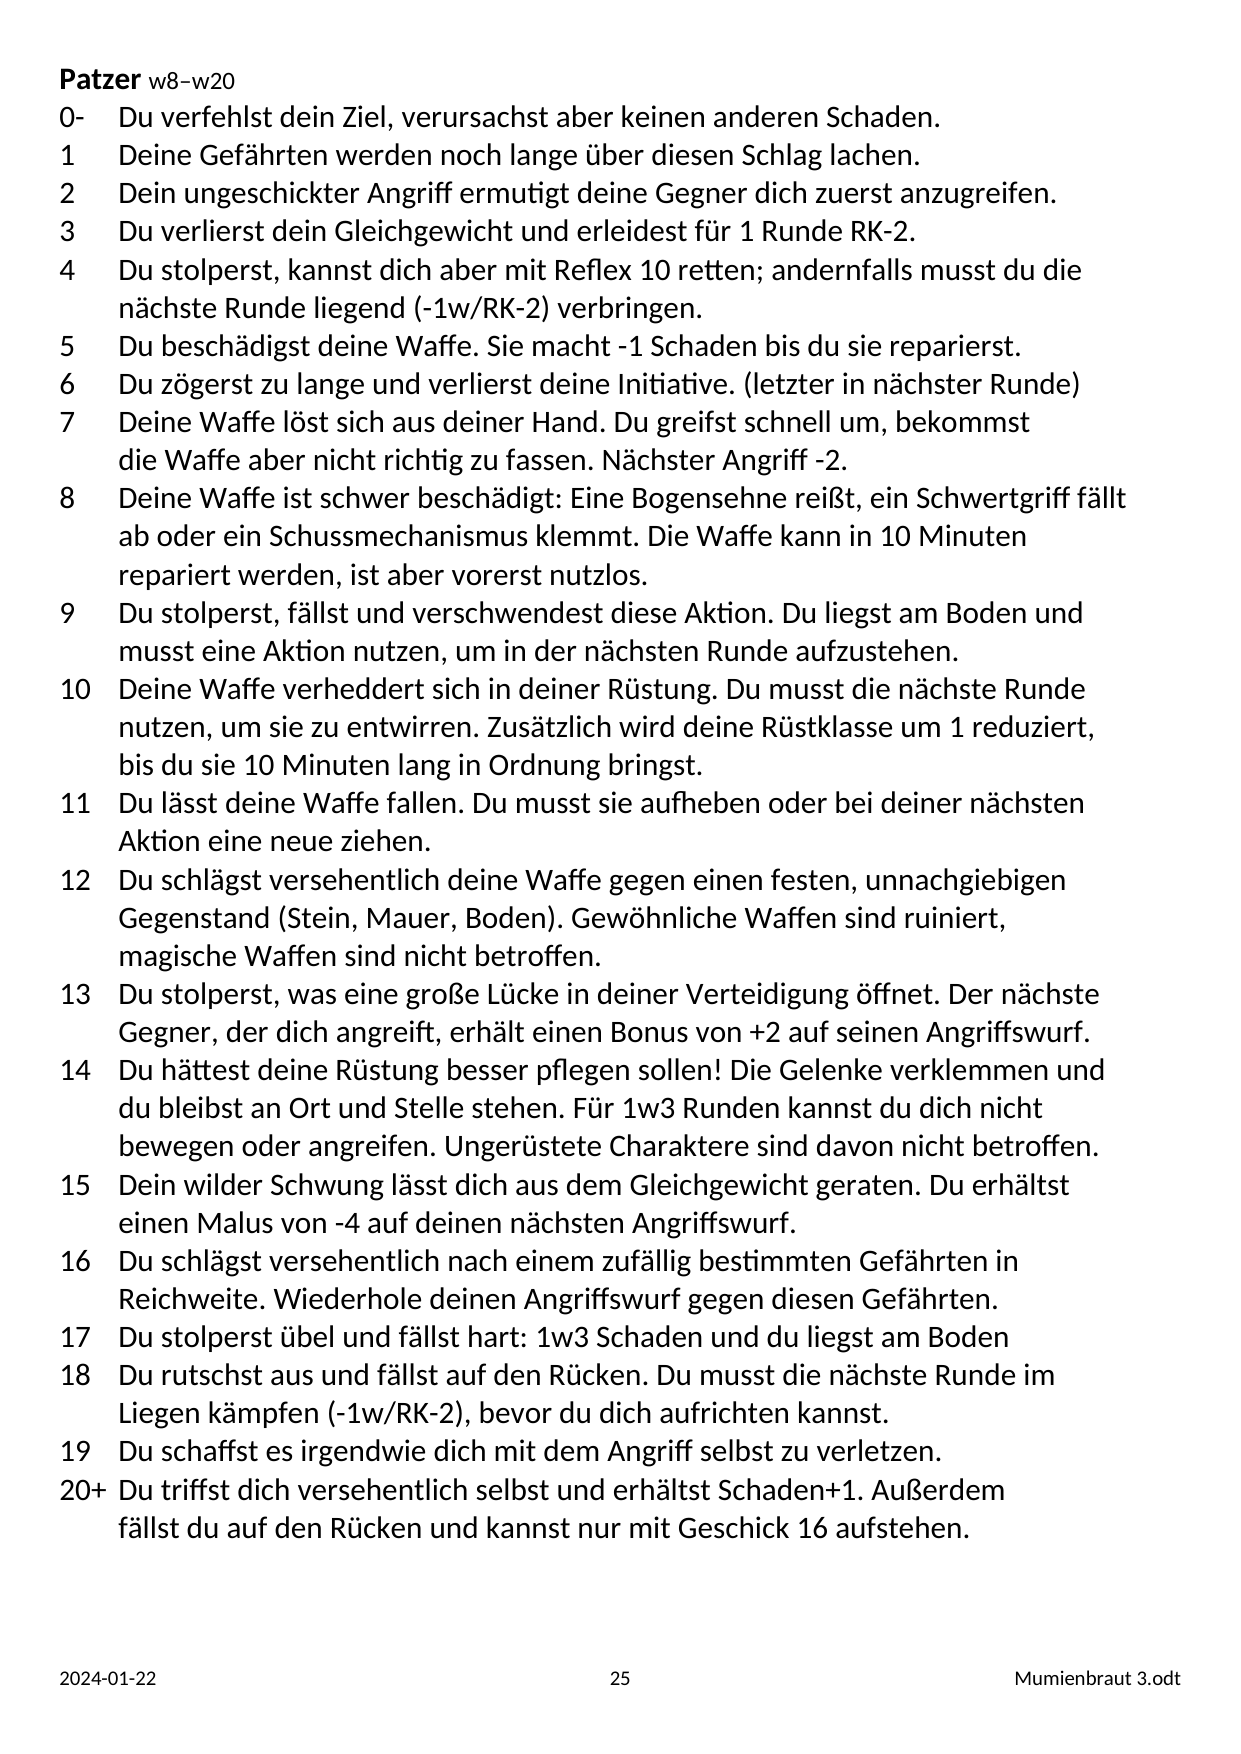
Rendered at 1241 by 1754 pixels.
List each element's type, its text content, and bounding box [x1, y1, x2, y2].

text Liegen kämpfen (-1w/RK-2), bevor du dich aufrichten kannst. [59, 1393, 1181, 1432]
text magische Waffen sind nicht betroffen. [59, 936, 1181, 974]
text nutzen, um sie zu entwirren. Zusätzlich wird deine Rüstklasse um 1 reduziert, [59, 707, 1181, 745]
text musst eine Aktion nutzen, um in der nächsten Runde aufzustehen. [59, 631, 1181, 669]
text einen Malus von -4 auf deinen nächsten Angriffswurf. [59, 1203, 1181, 1241]
text fällst du auf den Rücken und kannst nur mit Geschick 16 aufstehen. [59, 1508, 1181, 1546]
text 9 Du stolperst, fällst und verschwendest diese Aktion. Du liegst am Boden und [59, 593, 1181, 631]
text 19 Du schaffst es irgendwie dich mit dem Angriff selbst zu verletzen. [59, 1432, 1181, 1470]
text 16 Du schlägst versehentlich nach einem zufällig bestimmten Gefährten in [59, 1241, 1181, 1279]
text 10 Deine Waffe verheddert sich in deiner Rüstung. Du musst die nächste Runde [59, 669, 1181, 707]
text Gegner, der dich angreift, erhält einen Bonus von +2 auf seinen Angriffswurf. [59, 1012, 1181, 1050]
text nächste Runde liegend (-1w/RK-2) verbringen. [59, 288, 1181, 326]
text bewegen oder angreifen. Ungerüstete Charaktere sind davon nicht betroffen. [59, 1127, 1181, 1165]
text 11 Du lässt deine Waffe fallen. Du musst sie aufheben oder bei deiner nächsten [59, 783, 1181, 822]
text Aktion eine neue ziehen. [59, 822, 1181, 860]
text 4 Du stolperst, kannst dich aber mit Reflex 10 retten; andernfalls musst du die [59, 250, 1181, 288]
text die Waffe aber nicht richtig zu fassen. Nächster Angriff -2. [59, 440, 1181, 478]
text 3 Du verlierst dein Gleichgewicht und erleidest für 1 Runde RK-2. [59, 212, 1181, 250]
text 8 Deine Waffe ist schwer beschädigt: Eine Bogensehne reißt, ein Schwertgriff fällt [59, 478, 1181, 517]
text Gegenstand (Stein, Mauer, Boden). Gewöhnliche Waffen sind ruiniert, [59, 898, 1181, 936]
text 20+ Du triffst dich versehentlich selbst und erhältst Schaden+1. Außerdem [59, 1470, 1181, 1508]
text 0- Du verfehlst dein Ziel, verursachst aber keinen anderen Schaden. [59, 97, 1181, 135]
text repariert werden, ist aber vorerst nutzlos. [59, 555, 1181, 593]
text 6 Du zögerst zu lange und verlierst deine Initiative. (letzter in nächster Runde) [59, 364, 1181, 402]
text 5 Du beschädigst deine Waffe. Sie macht -1 Schaden bis du sie reparierst. [59, 326, 1181, 364]
text 2 Dein ungeschickter Angriff ermutigt deine Gegner dich zuerst anzugreifen. [59, 173, 1181, 212]
text ab oder ein Schussmechanismus klemmt. Die Waffe kann in 10 Minuten [59, 517, 1181, 555]
text 12 Du schlägst versehentlich deine Waffe gegen einen festen, unnachgiebigen [59, 860, 1181, 898]
text Reichweite. Wiederhole deinen Angriffswurf gegen diesen Gefährten. [59, 1279, 1181, 1317]
text du bleibst an Ort und Stelle stehen. Für 1w3 Runden kannst du dich nicht [59, 1088, 1181, 1127]
text 7 Deine Waffe löst sich aus deiner Hand. Du greifst schnell um, bekommst [59, 402, 1181, 440]
text 1 Deine Gefährten werden noch lange über diesen Schlag lachen. [59, 135, 1181, 173]
text bis du sie 10 Minuten lang in Ordnung bringst. [59, 745, 1181, 783]
text Patzer w8‒w20 [59, 59, 1181, 97]
text 18 Du rutschst aus und fällst auf den Rücken. Du musst die nächste Runde im [59, 1355, 1181, 1393]
text 13 Du stolperst, was eine große Lücke in deiner Verteidigung öffnet. Der nächste [59, 974, 1181, 1012]
text 14 Du hättest deine Rüstung besser pflegen sollen! Die Gelenke verklemmen und [59, 1050, 1181, 1088]
text 15 Dein wilder Schwung lässt dich aus dem Gleichgewicht geraten. Du erhältst [59, 1165, 1181, 1203]
text 17 Du stolperst übel und fällst hart: 1w3 Schaden und du liegst am Boden [59, 1317, 1181, 1355]
